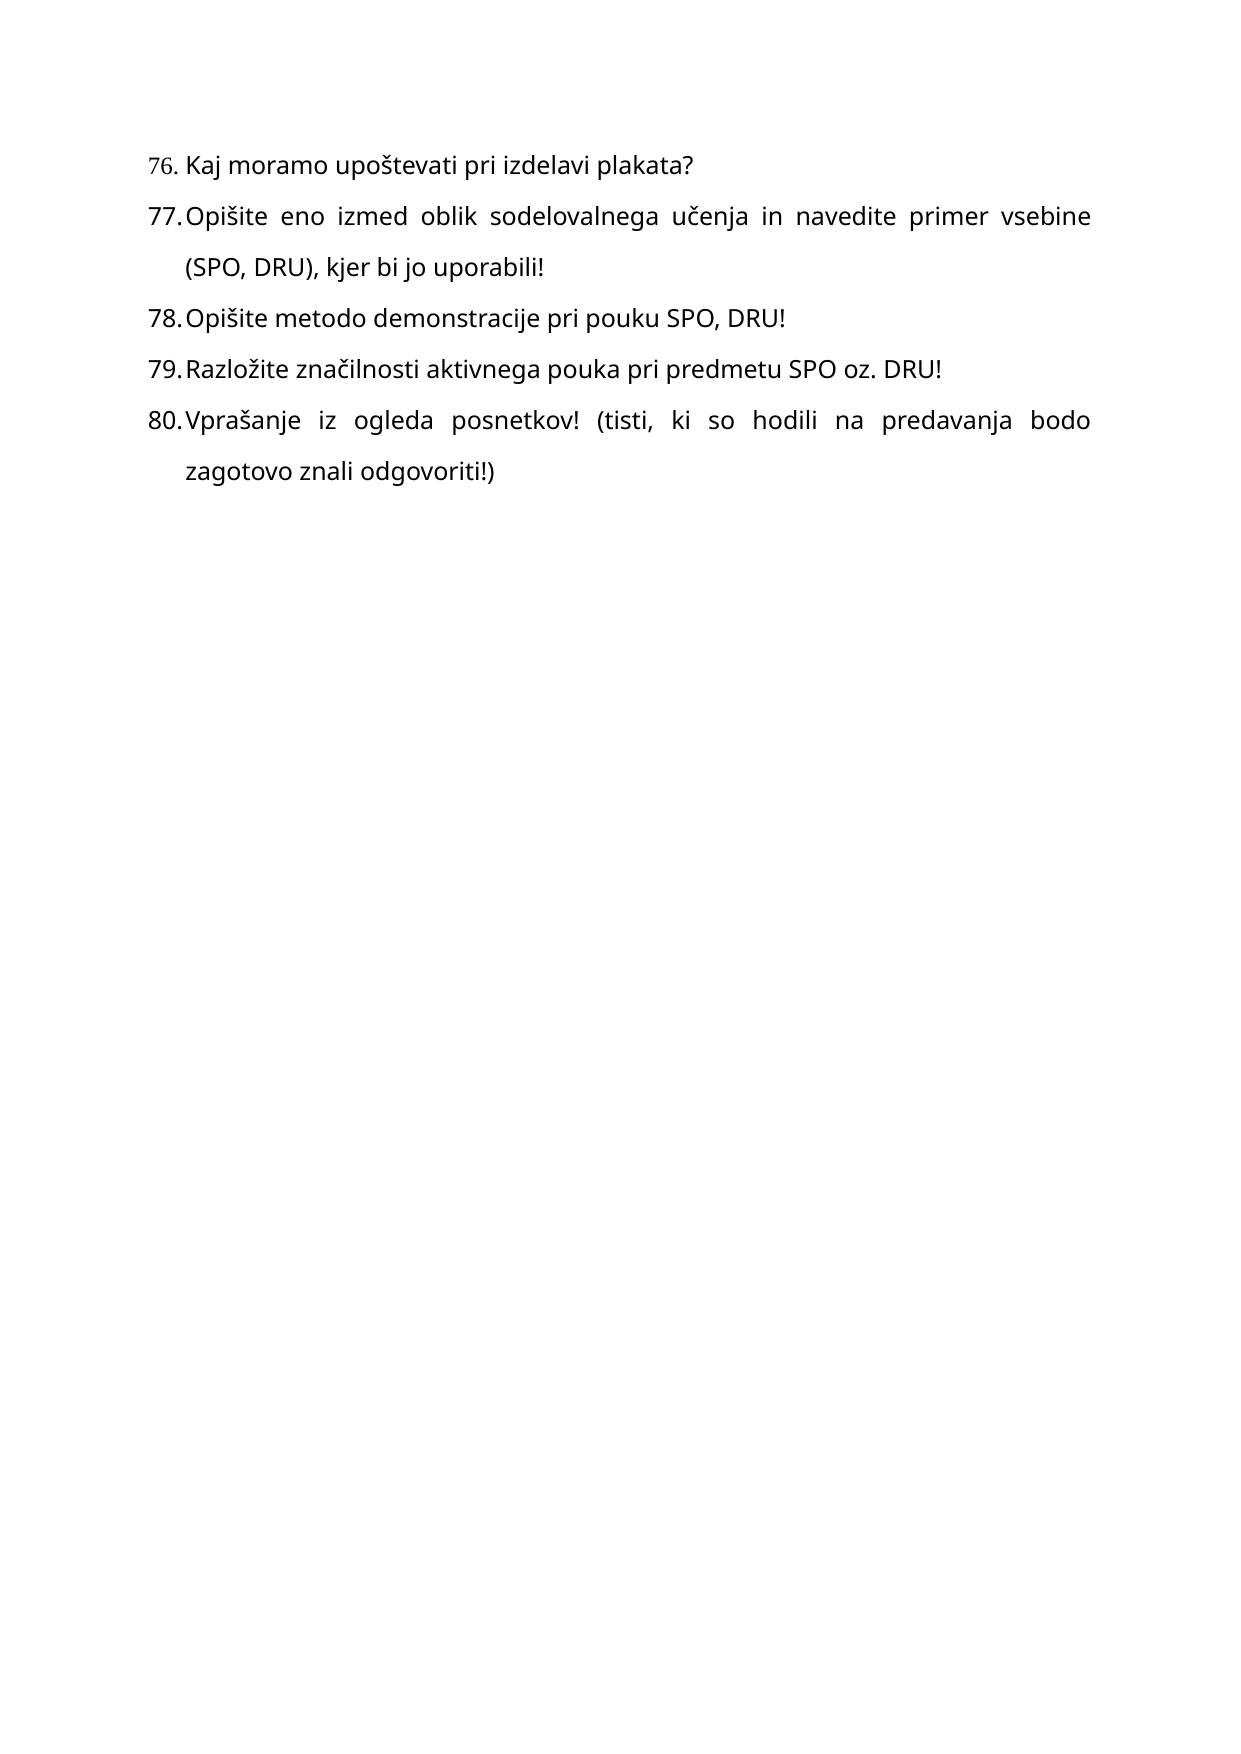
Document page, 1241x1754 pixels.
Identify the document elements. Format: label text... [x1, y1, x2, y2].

list Kaj moramo upoštevati pri izdelavi plakata? [148, 148, 1093, 182]
list Opišite metodo demonstracije pri pouku SPO, DRU! [148, 301, 1093, 335]
list Opišite eno izmed oblik sodelovalnega učenja in navedite primer vsebine (SPO, DRU), kjer bi jo uporabili! [148, 199, 1093, 284]
list Razložite značilnosti aktivnega pouka pri predmetu SPO oz. DRU! [148, 352, 1093, 386]
list Vprašanje iz ogleda posnetkov! (tisti, ki so hodili na predavanja bodo zagotovo znali odgovoriti!) [148, 403, 1093, 488]
